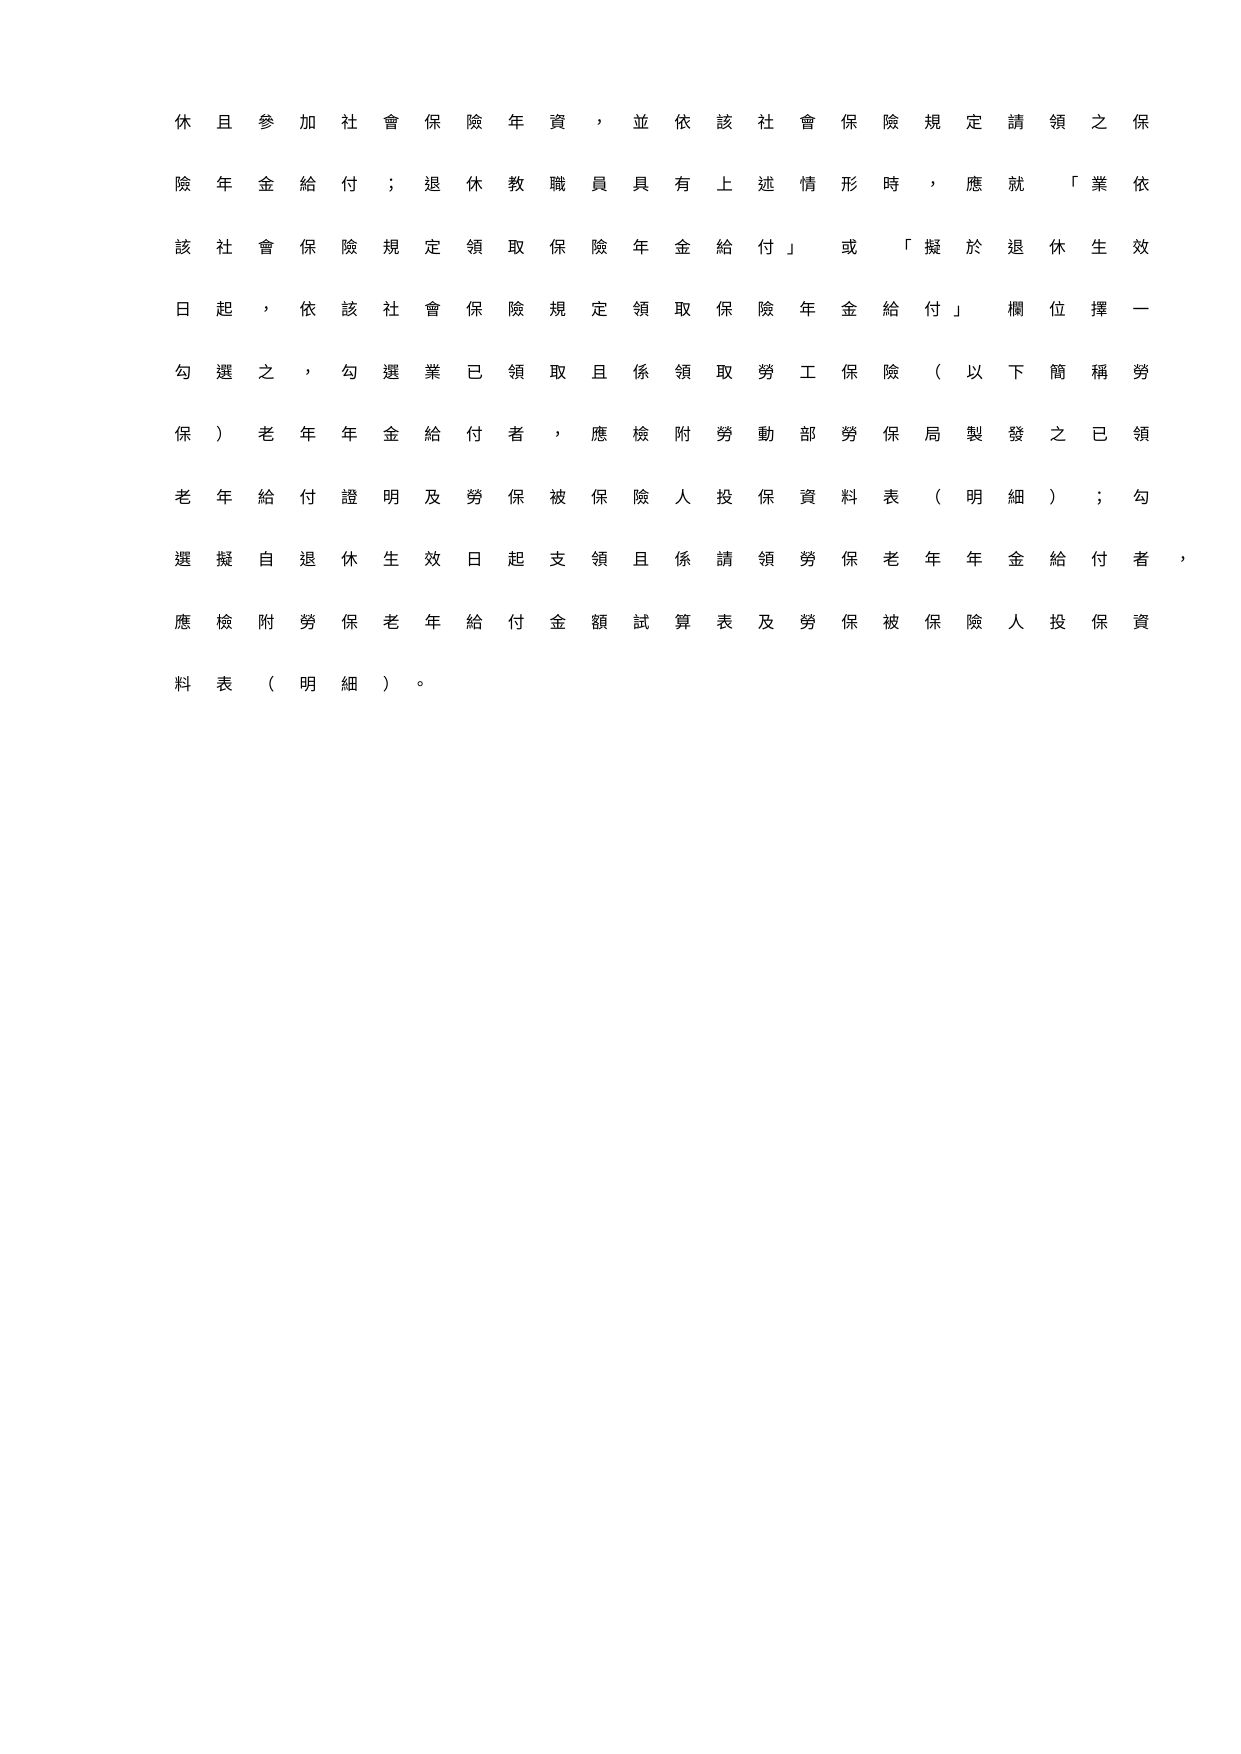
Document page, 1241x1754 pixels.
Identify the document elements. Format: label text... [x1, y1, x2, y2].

list 依本條例第4條規定所稱每月退休所得，包含經審定退休且參加社會保險年資，並依該社會保險規定請領之保險年金給付；退休教職員具有上述情形時，應就「業依該社會保險規定領取保險年金給付」或「擬於退休生效日起，依該社會保險規定領取保險年金給付」欄位擇一勾選之，勾選業已領取且係領取勞工保險（以下簡稱勞保）老年年金給付者，應檢附勞動部勞保局製發之已領老年給付證明及勞保被保險人投保資料表（明細）；勾選擬自退休生效日起支領且係請領勞保老年年金給付者，應檢附勞保老年給付金額試算表及勞保被保險人投保資料表（明細）。 [78, 79, 1162, 704]
